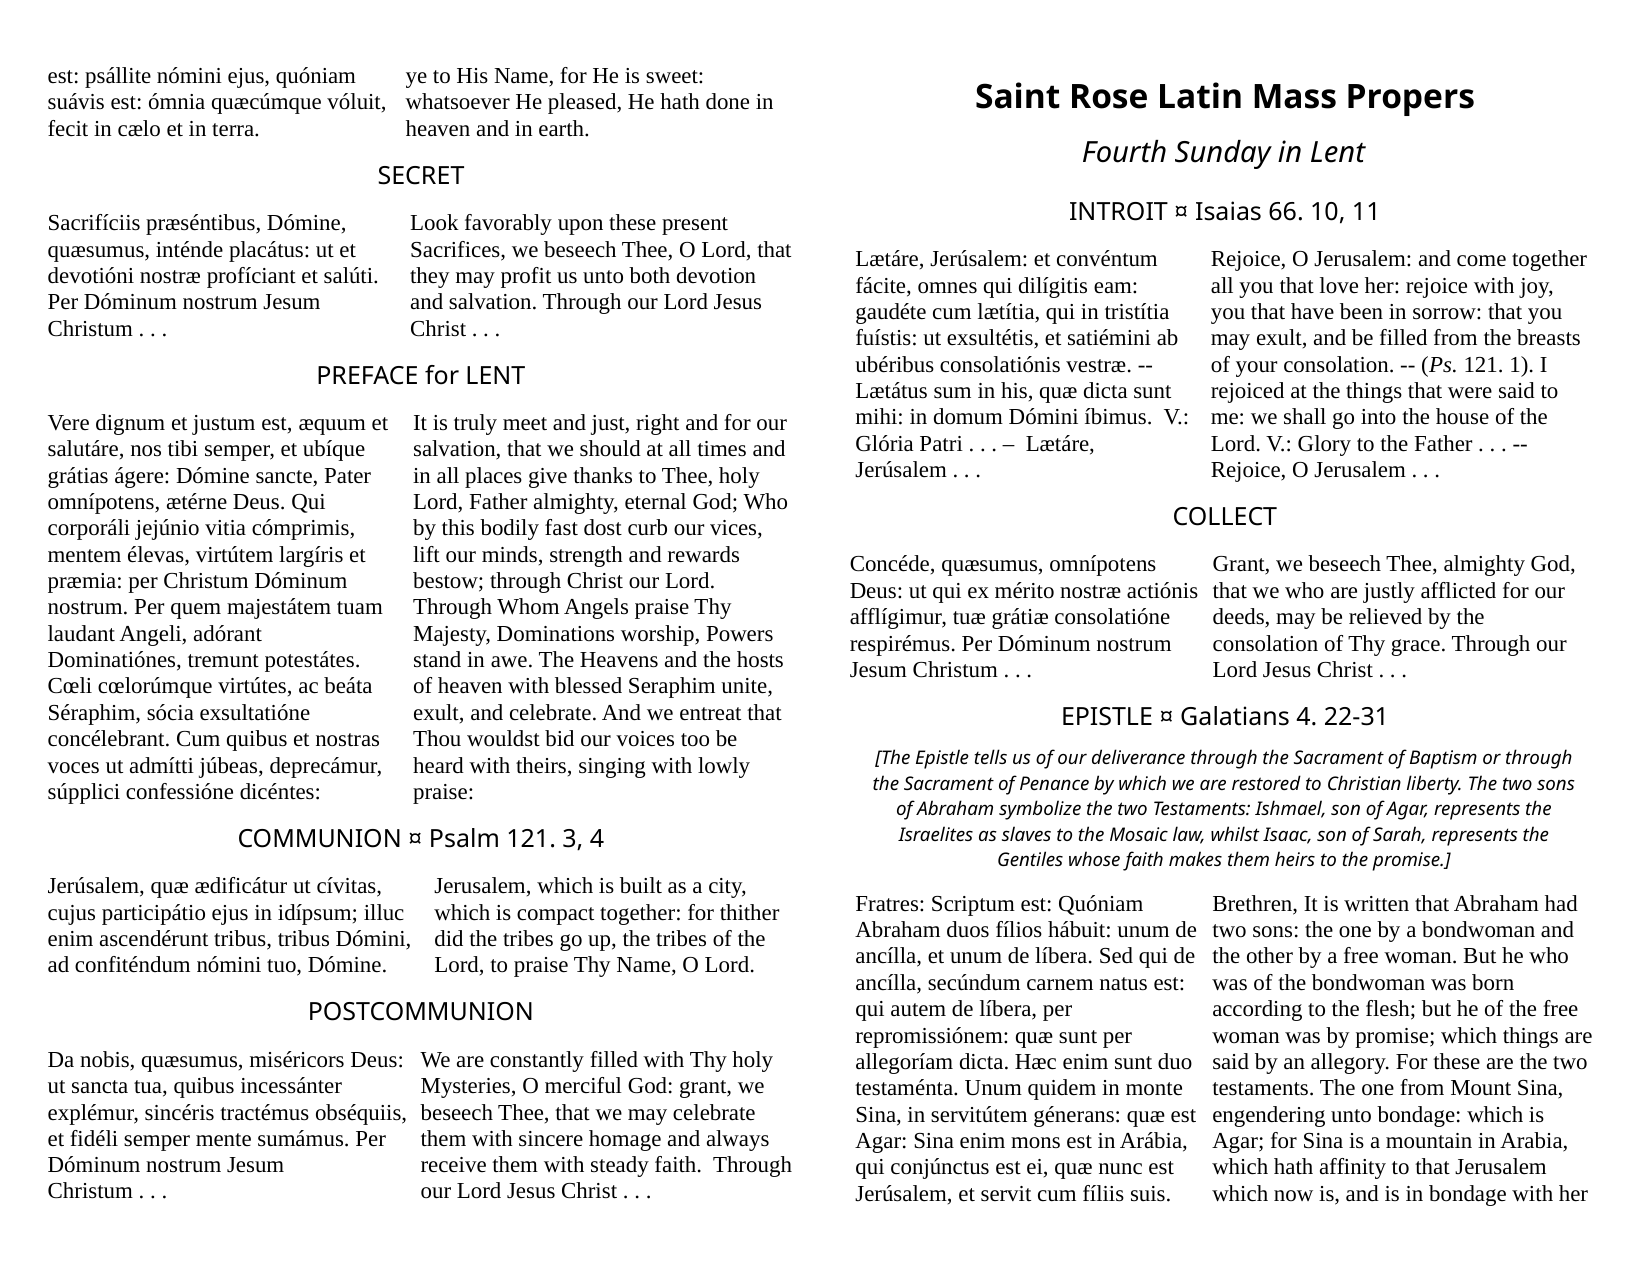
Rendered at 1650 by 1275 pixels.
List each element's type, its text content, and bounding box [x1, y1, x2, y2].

table_header Da nobis, quæsumus, miséricors Deus: ut sancta tua, quibus incessánter explémur, sincéris tractémus obséquiis, et fidéli semper mente sumámus. Per Dóminum nostrum Jesum Christum . . . [42, 1040, 414, 1210]
subtitle COLLECT [849, 499, 1600, 533]
table_header Brethren, It is written that Abraham had two sons: the one by a bondwoman and the other by a free woman. But he who was of the bondwoman was born according to the flesh; but he of the free woman was by promise; which things are said by an allegory. For these are the two testaments. The one from Mount Sina, engendering unto bondage: which is Agar; for Sina is a mountain in Arabia, which hath affinity to that Jerusalem which now is, and is in bondage with her [1206, 884, 1600, 1212]
table_header Rejoice, O Jerusalem: and come together all you that love her: rejoice with joy, you that have been in sorrow: that you may exult, and be filled from the breasts of your consolation. -- (Ps. 121. 1). I rejoiced at the things that were said to me: we shall go into the house of the Lord. V.: Glory to the Father . . . -- Rejoice, O Jerusalem . . . [1205, 240, 1599, 488]
table_header Grant, we beseech Thee, almighty God, that we who are justly afflicted for our deeds, may be relieved by the consolation of Thy grace. Through our Lord Jesus Christ . . . [1207, 545, 1600, 688]
subtitle PREFACE for LENT [42, 357, 800, 391]
subtitle [The Epistle tells us of our deliverance through the Sacrament of Baptism or through the Sacrament of Penance by which we are restored to Christian liberty. The two sons of Abraham symbolize the two Testaments: Ishmael, son of Agar, represents the Israelites as slaves to the Mosaic law, whilst Isaac, son of Sarah, represents the Gentiles whose faith makes them heirs to the promise.] [864, 744, 1585, 872]
table_header Jerusalem, which is built as a city, which is compact together: for thither did the tribes go up, the tribes of the Lord, to praise Thy Name, O Lord. [428, 867, 800, 983]
table_header It is truly meet and just, right and for our salvation, that we should at all times and in all places give thanks to Thee, holy Lord, Father almighty, eternal God; Who by this bodily fast dost curb our vices, lift our minds, strength and rewards bestow; through Christ our Lord. Through Whom Angels praise Thy Majesty, Dominations worship, Powers stand in awe. The Heavens and the hosts of heaven with blessed Seraphim unite, exult, and celebrate. And we entreat that Thou wouldst bid our voices too be heard with theirs, singing with lowly praise: [407, 403, 800, 810]
table_header Jerúsalem, quæ ædificátur ut cívitas, cujus participátio ejus in idípsum; illuc enim ascendérunt tribus, tribus Dómini, ad confiténdum nómini tuo, Dómine. [42, 867, 428, 983]
table_header Sacrifíciis præséntibus, Dómine, quæsumus, inténde placátus: ut et devotióni nostræ profíciant et salúti. Per Dóminum nostrum Jesum Christum . . . [42, 204, 404, 347]
table_header We are constantly filled with Thy holy Mysteries, O merciful God: grant, we beseech Thee, that we may celebrate them with sincere homage and always receive them with steady faith. Through our Lord Jesus Christ . . . [415, 1040, 800, 1210]
table_header Lætáre, Jerúsalem: et convéntum fácite, omnes qui dilígitis eam: gaudéte cum lætítia, qui in tristítia fuístis: ut exsultétis, et satiémini ab ubéribus consolatiónis vestræ. -- Lætátus sum in his, quæ dicta sunt mihi: in domum Dómini íbimus. V.: Glória Patri . . . – Lætáre, Jerúsalem . . . [850, 240, 1205, 488]
table_header Praise ye the Lord, for He is good: sing ye to His Name, for He is sweet: whatsoever He pleased, He hath done in heaven and in earth. [400, 56, 800, 147]
subtitle SECRET [42, 157, 800, 192]
table_header Fratres: Scriptum est: Quóniam Abraham duos fílios hábuit: unum de ancílla, et unum de líbera. Sed qui de ancílla, secúndum carnem natus est: qui autem de líbera, per repromissiónem: quæ sunt per allegoríam dicta. Hæc enim sunt duo testaménta. Unum quidem in monte Sina, in servitútem génerans: quæ est Agar: Sina enim mons est in Arábia, qui conjúnctus est ei, quæ nunc est Jerúsalem, et servit cum fíliis suis. [850, 884, 1206, 1212]
table_header Look favorably upon these present Sacrifices, we beseech Thee, O Lord, that they may profit us unto both devotion and salvation. Through our Lord Jesus Christ . . . [404, 204, 799, 347]
subtitle POSTCOMMUNION [42, 994, 800, 1028]
subtitle EPISTLE ¤ Galatians 4. 22-31 [849, 698, 1600, 733]
subtitle INTROIT ¤ Isaias 66. 10, 11 [849, 193, 1600, 228]
table_header Laudáte Dóminum, quia benígnus est: psállite nómini ejus, quóniam suávis est: ómnia quæcúmque vóluit, fecit in cælo et in terra. [42, 56, 399, 147]
table_header Concéde, quæsumus, omnípotens Deus: ut qui ex mérito nostræ actiónis afflígimur, tuæ grátiæ consolatióne respirémus. Per Dóminum nostrum Jesum Christum . . . [850, 545, 1207, 688]
subtitle Saint Rose Latin Mass Propers [849, 73, 1600, 119]
subtitle Fourth Sunday in Lent [849, 131, 1600, 171]
table_header Vere dignum et justum est, æquum et salutáre, nos tibi semper, et ubíque grátias ágere: Dómine sancte, Pater omnípotens, ætérne Deus. Qui corporáli jejúnio vitia cómprimis, mentem élevas, virtútem largíris et præmia: per Christum Dóminum nostrum. Per quem majestátem tuam laudant Angeli, adórant Dominatiónes, tremunt potestátes. Cœli cœlorúmque virtútes, ac beáta Séraphim, sócia exsultatióne concélebrant. Cum quibus et nostras voces ut admítti júbeas, deprecámur, súpplici confessióne dicéntes: [42, 403, 407, 810]
subtitle COMMUNION ¤ Psalm 121. 3, 4 [42, 821, 800, 855]
